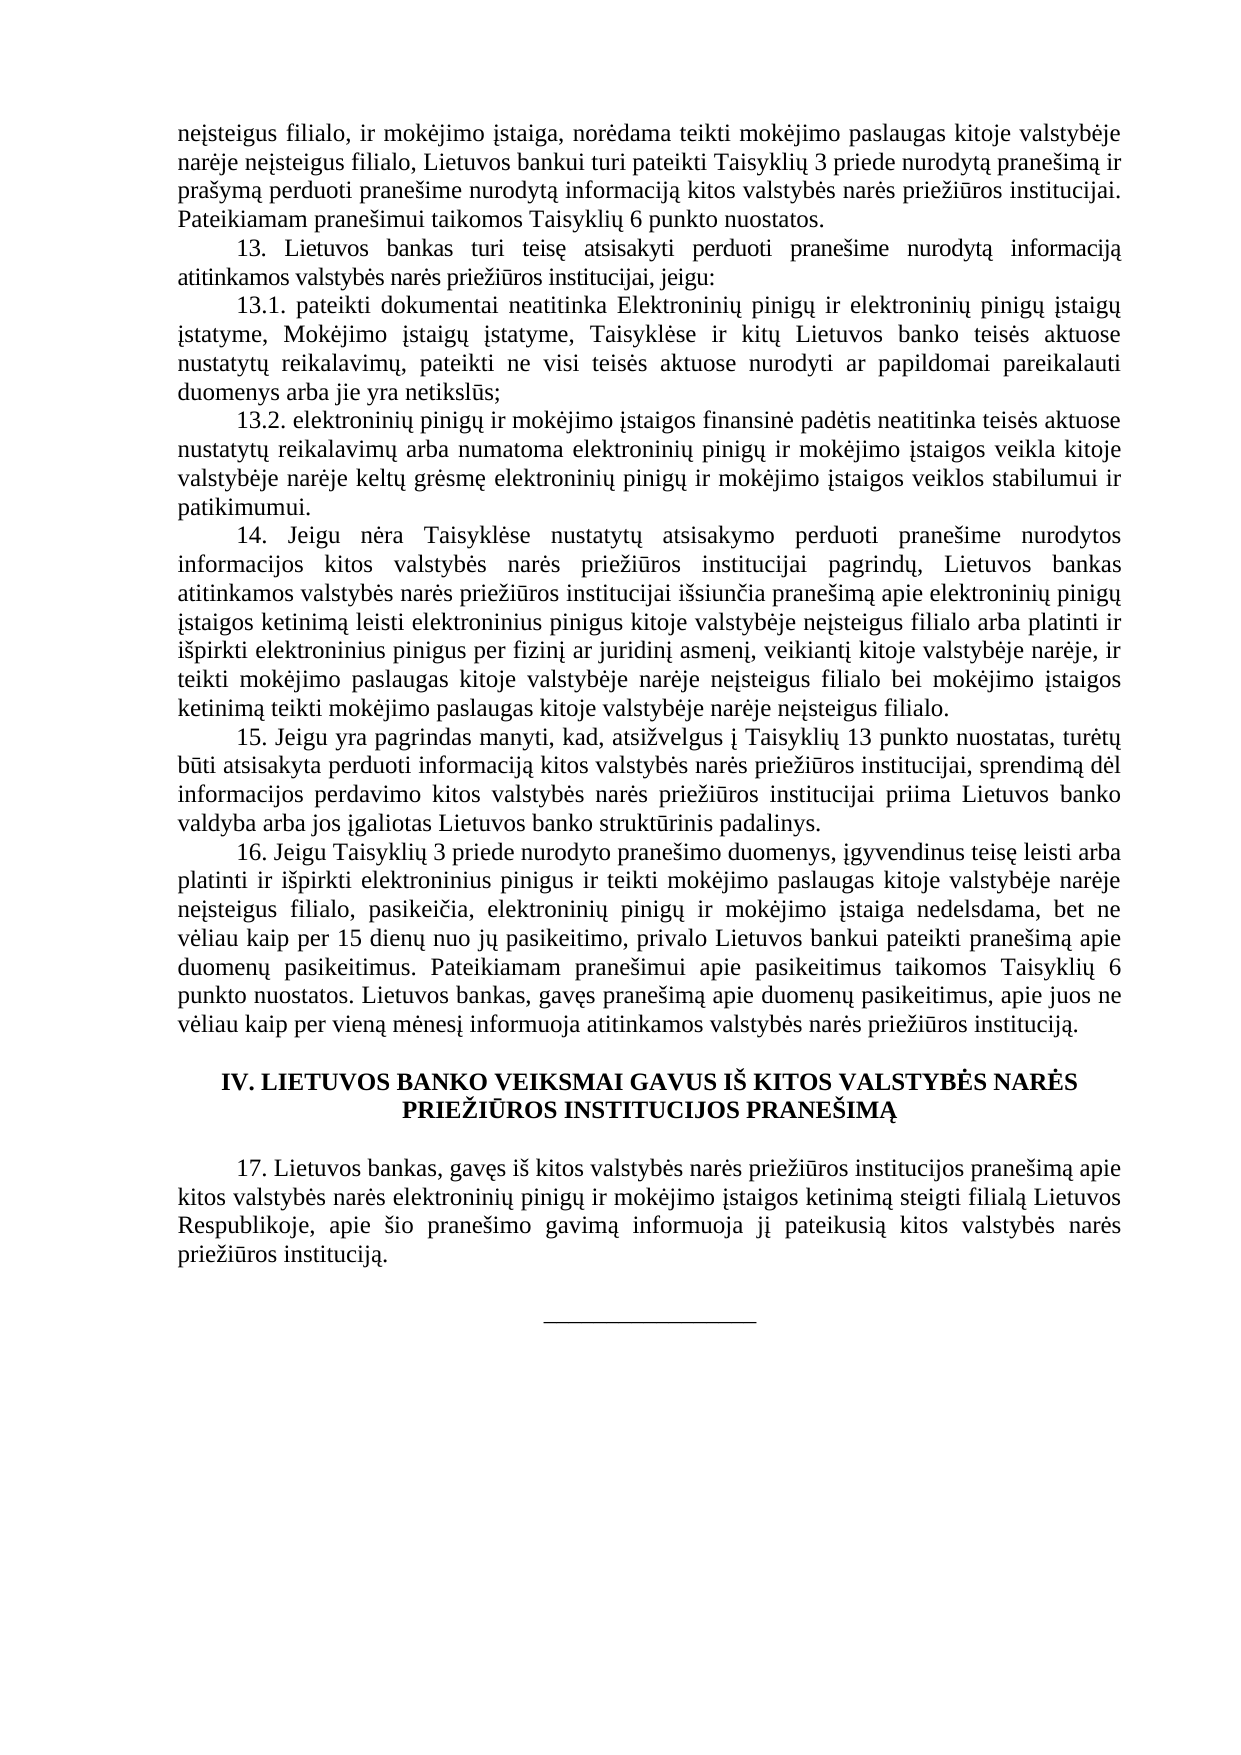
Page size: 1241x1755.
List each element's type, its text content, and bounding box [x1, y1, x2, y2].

text 13.1. pateikti dokumentai neatitinka Elektroninių pinigų ir elektroninių pinigų įstaigų įstatyme, Mokėjimo įstaigų įstatyme, Taisyklėse ir kitų Lietuvos banko teisės aktuose nustatytų reikalavimų, pateikti ne visi teisės aktuose nurodyti ar papildomai pareikalauti duomenys arba jie yra netikslūs; [177, 291, 1122, 406]
text 13.2. elektroninių pinigų ir mokėjimo įstaigos finansinė padėtis neatitinka teisės aktuose nustatytų reikalavimų arba numatoma elektroninių pinigų ir mokėjimo įstaigos veikla kitoje valstybėje narėje keltų grėsmę elektroninių pinigų ir mokėjimo įstaigos veiklos stabilumui ir patikimumui. [177, 406, 1122, 521]
text 17. Lietuvos bankas, gavęs iš kitos valstybės narės priežiūros institucijos pranešimą apie kitos valstybės narės elektroninių pinigų ir mokėjimo įstaigos ketinimą steigti filialą Lietuvos Respublikoje, apie šio pranešimo gavimą informuoja jį pateikusią kitos valstybės narės priežiūros instituciją. [177, 1153, 1122, 1268]
text IV. LIETUVOS BANKO VEIKSMAI gavus iš kitos valstybės narės priežiūros institucijos pranešimą [177, 1067, 1122, 1124]
text neįsteigus filialo, ir mokėjimo įstaiga, norėdama teikti mokėjimo paslaugas kitoje valstybėje narėje neįsteigus filialo, Lietuvos bankui turi pateikti Taisyklių 3 priede nurodytą pranešimą ir prašymą perduoti pranešime nurodytą informaciją kitos valstybės narės priežiūros institucijai. Pateikiamam pranešimui taikomos Taisyklių 6 punkto nuostatos. [177, 118, 1122, 233]
text 15. Jeigu yra pagrindas manyti, kad, atsižvelgus į Taisyklių 13 punkto nuostatas, turėtų būti atsisakyta perduoti informaciją kitos valstybės narės priežiūros institucijai, sprendimą dėl informacijos perdavimo kitos valstybės narės priežiūros institucijai priima Lietuvos banko valdyba arba jos įgaliotas Lietuvos banko struktūrinis padalinys. [177, 722, 1122, 837]
text 13. Lietuvos bankas turi teisę atsisakyti perduoti pranešime nurodytą informaciją atitinkamos valstybės narės priežiūros institucijai, jeigu: [177, 233, 1122, 291]
text 16. Jeigu Taisyklių 3 priede nurodyto pranešimo duomenys, įgyvendinus teisę leisti arba platinti ir išpirkti elektroninius pinigus ir teikti mokėjimo paslaugas kitoje valstybėje narėje neįsteigus filialo, pasikeičia, elektroninių pinigų ir mokėjimo įstaiga nedelsdama, bet ne vėliau kaip per 15 dienų nuo jų pasikeitimo, privalo Lietuvos bankui pateikti pranešimą apie duomenų pasikeitimus. Pateikiamam pranešimui apie pasikeitimus taikomos Taisyklių 6 punkto nuostatos. Lietuvos bankas, gavęs pranešimą apie duomenų pasikeitimus, apie juos ne vėliau kaip per vieną mėnesį informuoja atitinkamos valstybės narės priežiūros instituciją. [177, 837, 1122, 1038]
text 14. Jeigu nėra Taisyklėse nustatytų atsisakymo perduoti pranešime nurodytos informacijos kitos valstybės narės priežiūros institucijai pagrindų, Lietuvos bankas atitinkamos valstybės narės priežiūros institucijai išsiunčia pranešimą apie elektroninių pinigų įstaigos ketinimą leisti elektroninius pinigus kitoje valstybėje neįsteigus filialo arba platinti ir išpirkti elektroninius pinigus per fizinį ar juridinį asmenį, veikiantį kitoje valstybėje narėje, ir teikti mokėjimo paslaugas kitoje valstybėje narėje neįsteigus filialo bei mokėjimo įstaigos ketinimą teikti mokėjimo paslaugas kitoje valstybėje narėje neįsteigus filialo. [177, 521, 1122, 722]
text _________________ [177, 1297, 1122, 1326]
